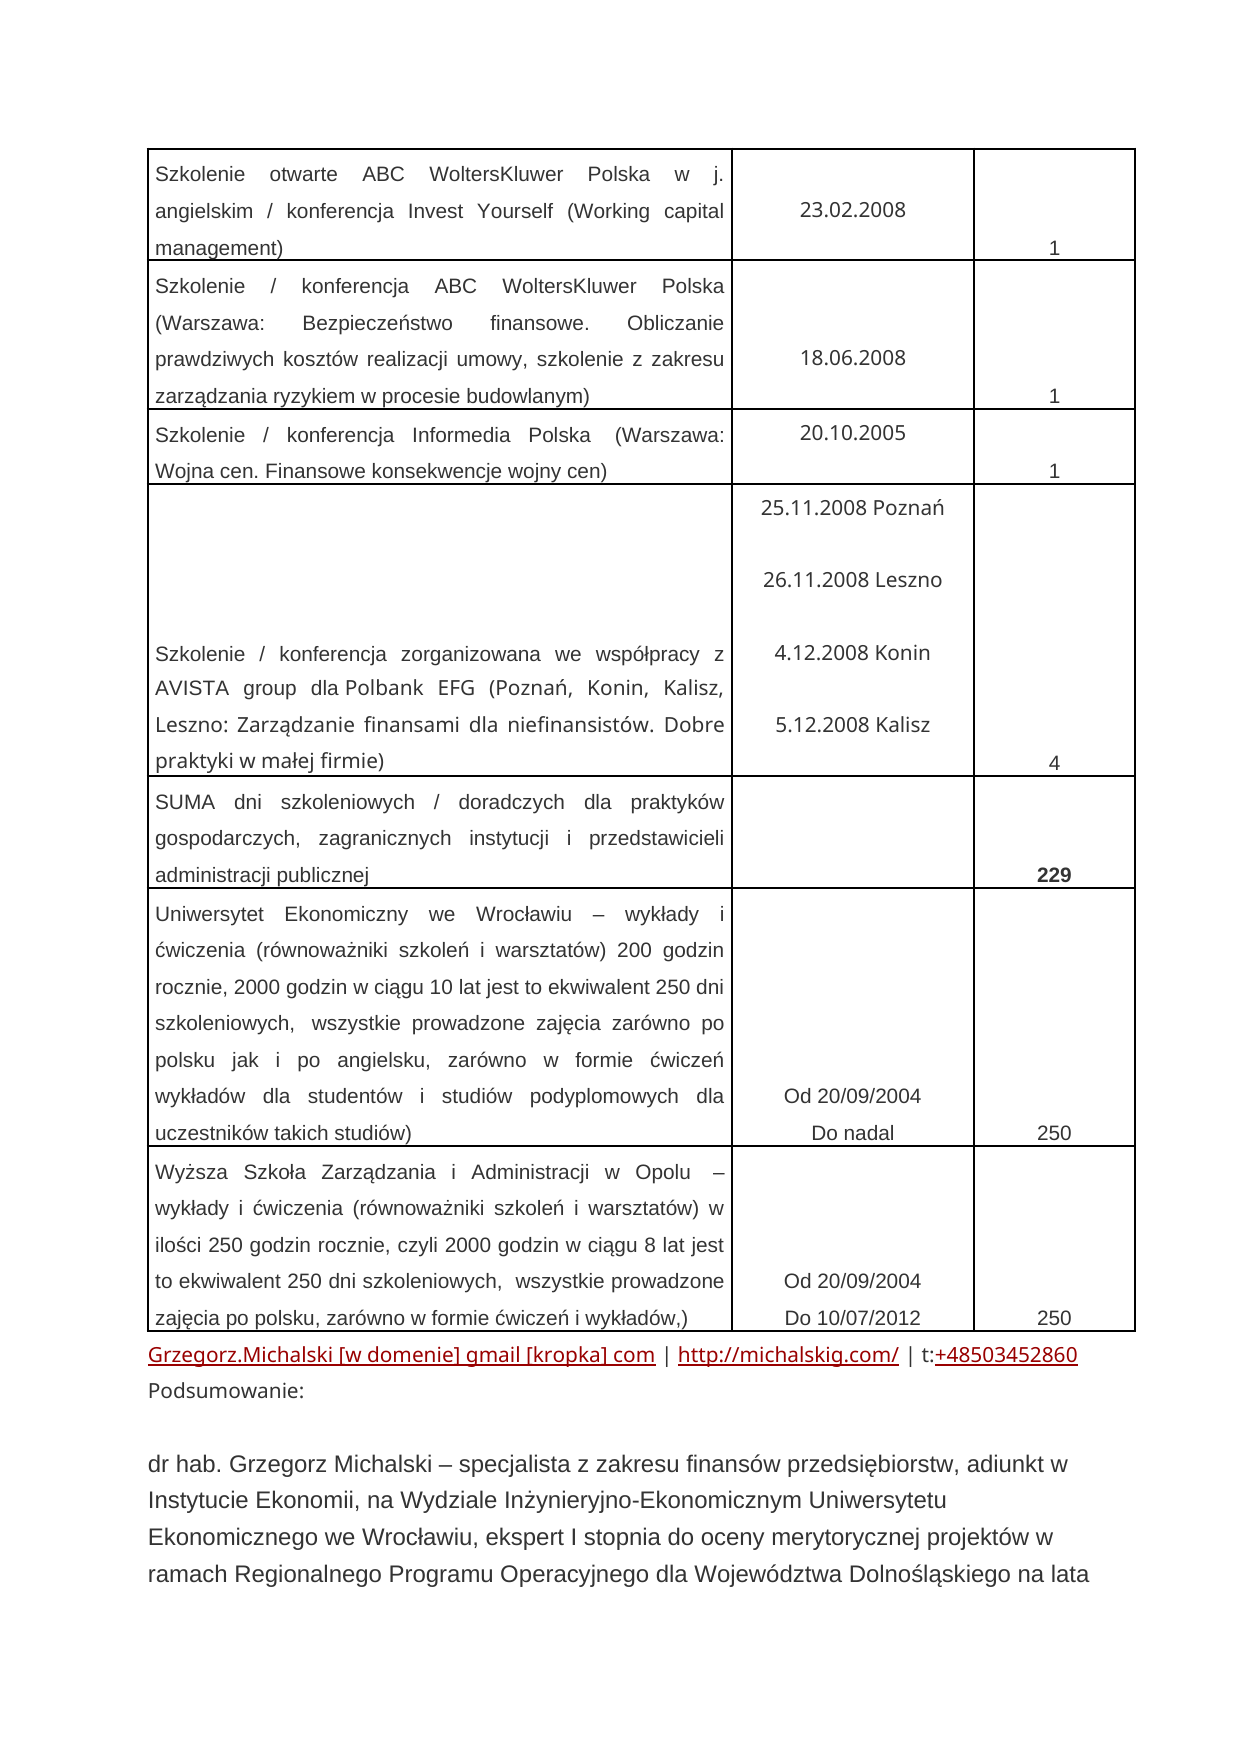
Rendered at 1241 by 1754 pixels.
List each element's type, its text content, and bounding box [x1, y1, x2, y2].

text Podsumowanie: [148, 1368, 1093, 1405]
table_cell 229 [975, 777, 1134, 887]
table_cell 250 [975, 1147, 1134, 1330]
table_cell 4 [975, 485, 1134, 775]
table_cell SUMA dni szkoleniowych / doradczych dla praktyków gospodarczych, zagranicznych instytucji i przedstawicieli administracji publicznej [149, 777, 731, 887]
table_cell 250 [975, 889, 1134, 1145]
table_cell 25.11.2008 Poznań 26.11.2008 Leszno 4.12.2008 Konin 5.12.2008 Kalisz [733, 485, 973, 775]
table_cell Od 20/09/2004 Do nadal [733, 889, 973, 1145]
table_cell Wyższa Szkoła Zarządzania i Administracji w Opolu – wykłady i ćwiczenia (równoważniki szkoleń i warsztatów) w ilości 250 godzin rocznie, czyli 2000 godzin w ciągu 8 lat jest to ekwiwalent 250 dni szkoleniowych, wszystkie prowadzone zajęcia po polsku, zarówno w formie ćwiczeń i wykładów,) [149, 1147, 731, 1330]
table_cell 20.10.2005 [733, 410, 973, 483]
table_cell 1 [975, 261, 1134, 408]
table_cell Szkolenie / konferencja Informedia Polska (Warszawa: Wojna cen. Finansowe konsekwencje wojny cen) [149, 410, 731, 483]
table_cell Od 20/09/2004 Do 10/07/2012 [733, 1147, 973, 1330]
table_cell [733, 777, 973, 887]
table_cell Szkolenie otwarte ABC WoltersKluwer Polska w j. angielskim / konferencja Invest Yourself (Working capital management) [149, 150, 731, 259]
table_cell 1 [975, 150, 1134, 259]
text Grzegorz.Michalski [w domenie] gmail [kropka] com | http://michalskig.com/ | t:+48503452860 [148, 1332, 1093, 1368]
table_cell Uniwersytet Ekonomiczny we Wrocławiu – wykłady i ćwiczenia (równoważniki szkoleń i warsztatów) 200 godzin rocznie, 2000 godzin w ciągu 10 lat jest to ekwiwalent 250 dni szkoleniowych, wszystkie prowadzone zajęcia zarówno po polsku jak i po angielsku, zarówno w formie ćwiczeń wykładów dla studentów i studiów podyplomowych dla uczestników takich studiów) [149, 889, 731, 1145]
table_cell 23.02.2008 [733, 150, 973, 259]
table_cell 18.06.2008 [733, 261, 973, 408]
table_cell Szkolenie / konferencja ABC WoltersKluwer Polska (Warszawa: Bezpieczeństwo finansowe. Obliczanie prawdziwych kosztów realizacji umowy, szkolenie z zakresu zarządzania ryzykiem w procesie budowlanym) [149, 261, 731, 408]
table_cell Szkolenie / konferencja zorganizowana we współpracy z AVISTA group dla Polbank EFG (Poznań, Konin, Kalisz, Leszno: Zarządzanie finansami dla niefinansistów. Dobre praktyki w małej firmie) [149, 485, 731, 775]
table_cell 1 [975, 410, 1134, 483]
text dr hab. Grzegorz Michalski – specjalista z zakresu finansów przedsiębiorstw, adiunkt w Instytucie Ekonomii, na Wydziale Inżynieryjno-Ekonomicznym Uniwersytetu Ekonomicznego we Wrocławiu, ekspert I stopnia do oceny merytorycznej projektów w ramach Regionalnego Programu Operacyjnego dla Województwa Dolnośląskiego na lata [148, 1441, 1093, 1587]
